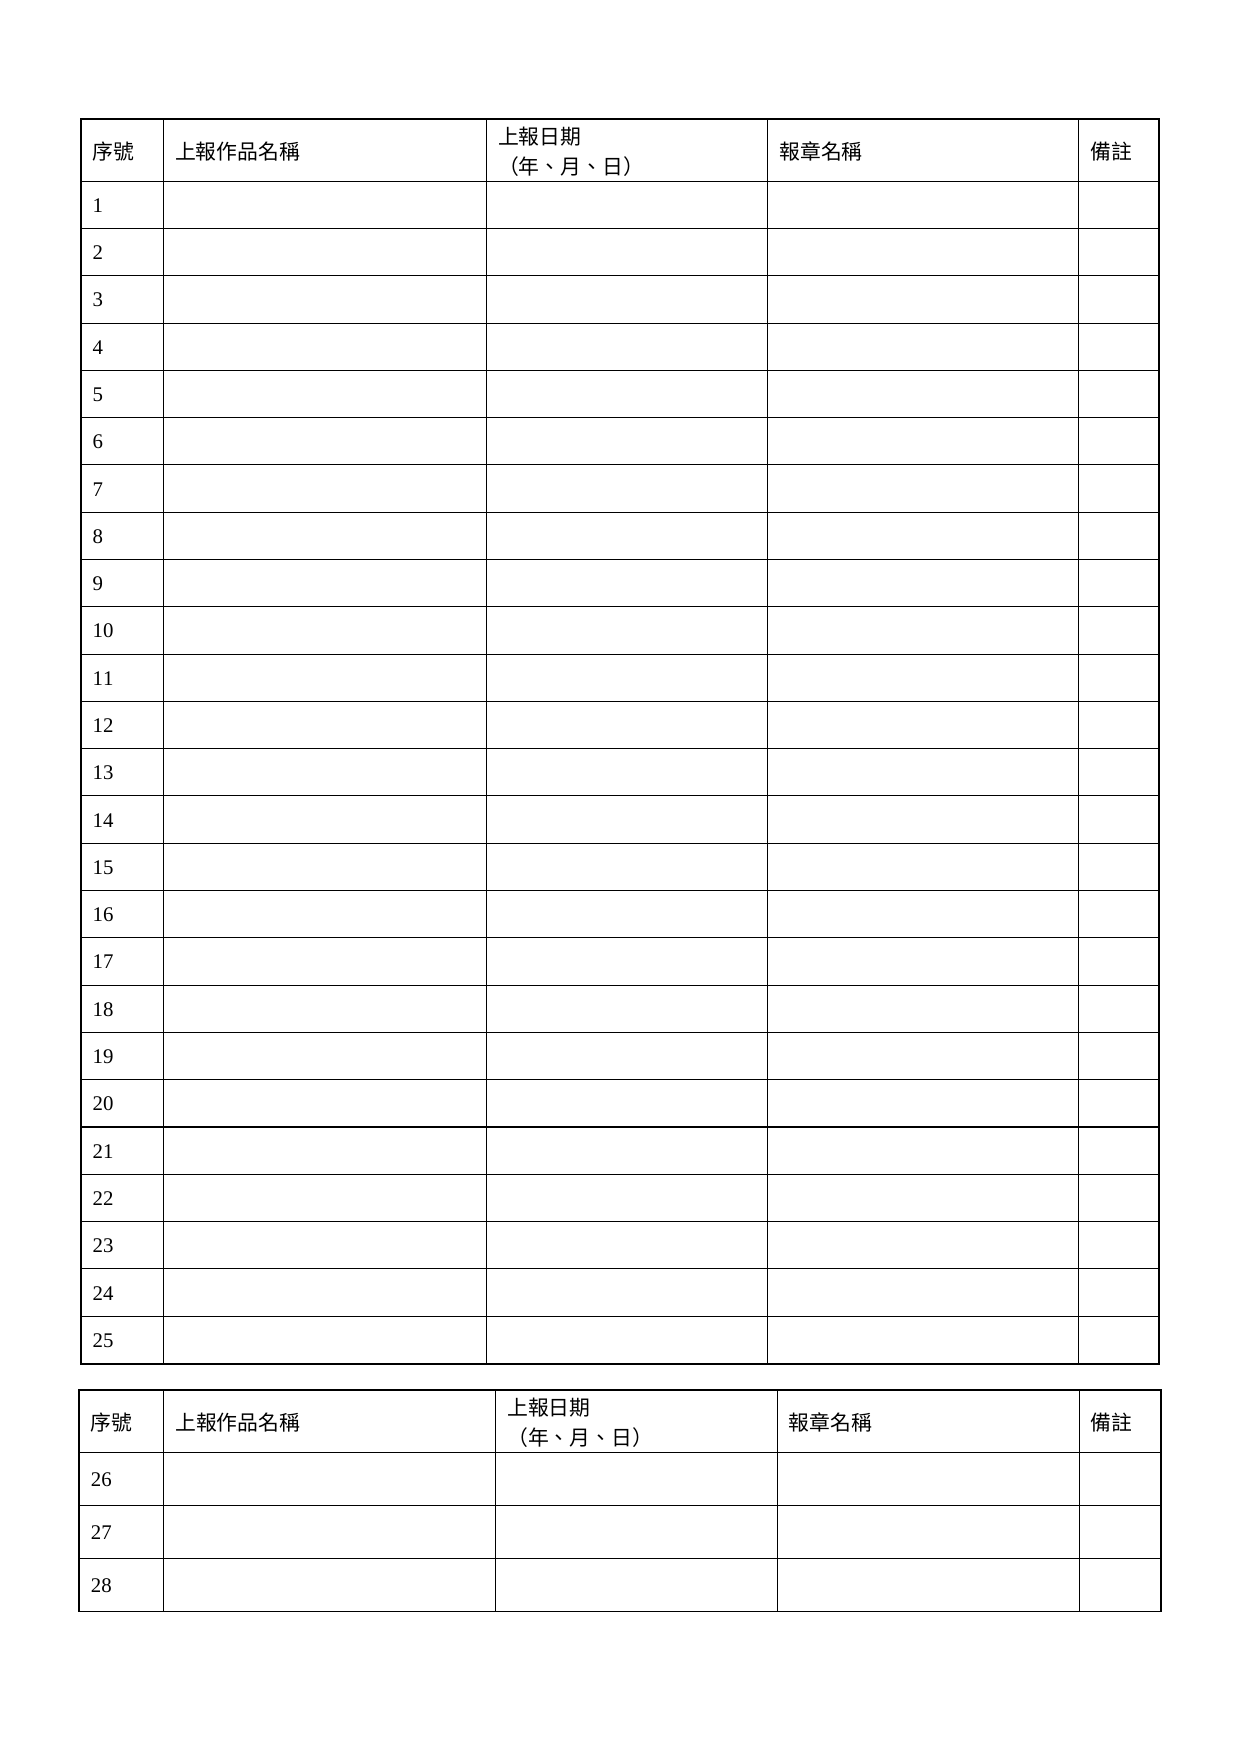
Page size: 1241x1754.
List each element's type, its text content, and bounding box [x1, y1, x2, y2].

table_cell [1079, 986, 1158, 1032]
table_cell [768, 324, 1078, 370]
table_cell [768, 938, 1078, 984]
table_cell [164, 1033, 486, 1079]
table_cell 4 [82, 324, 163, 370]
table_cell [1080, 1559, 1160, 1611]
table_cell [1079, 938, 1158, 984]
table_cell 12 [82, 702, 163, 748]
table_cell 13 [82, 749, 163, 795]
table_cell [164, 1128, 486, 1174]
table_cell [768, 1128, 1078, 1174]
table_cell [1079, 1080, 1158, 1126]
table_cell 11 [82, 655, 163, 701]
table_cell [164, 560, 486, 606]
table_cell [1079, 1317, 1158, 1363]
table_cell 7 [82, 465, 163, 512]
table_cell [164, 844, 486, 890]
table_cell [1079, 182, 1158, 228]
table_cell [768, 1080, 1078, 1126]
table_header 報章名稱 [778, 1391, 1079, 1452]
table_cell [1079, 229, 1158, 275]
table_cell [487, 418, 767, 464]
table_cell [768, 418, 1078, 464]
table_cell [487, 229, 767, 275]
table_cell [496, 1453, 777, 1505]
table_header 上報日期 （年、月、日） [496, 1391, 777, 1452]
table_cell [164, 1269, 486, 1316]
table_cell [164, 1506, 495, 1558]
table_cell 8 [82, 513, 163, 559]
table_cell 18 [82, 986, 163, 1032]
table_cell [487, 1222, 767, 1268]
table_cell [768, 182, 1078, 228]
table_cell [487, 607, 767, 653]
table_cell [1079, 749, 1158, 795]
table_header 上報作品名稱 [164, 1391, 495, 1452]
table_cell [487, 891, 767, 937]
table_cell [164, 891, 486, 937]
table_cell [768, 465, 1078, 512]
table_cell [487, 1033, 767, 1079]
table_cell [487, 371, 767, 417]
table_cell [164, 986, 486, 1032]
table_cell [487, 1317, 767, 1363]
table_cell 17 [82, 938, 163, 984]
table_cell [1079, 607, 1158, 653]
table_cell [164, 229, 486, 275]
table_cell [768, 655, 1078, 701]
table_cell [164, 1175, 486, 1221]
table_cell [164, 1080, 486, 1126]
table_cell [487, 749, 767, 795]
table_cell [496, 1559, 777, 1611]
table_cell [768, 1317, 1078, 1363]
table_cell [487, 655, 767, 701]
table_cell 1 [82, 182, 163, 228]
table_cell 9 [82, 560, 163, 606]
table_cell [164, 749, 486, 795]
table_cell [768, 986, 1078, 1032]
table_cell [164, 655, 486, 701]
table_cell 25 [82, 1317, 163, 1363]
table_header 序號 [80, 1391, 163, 1452]
table_cell [164, 182, 486, 228]
table_cell 20 [82, 1080, 163, 1126]
table_cell [768, 560, 1078, 606]
table_cell [164, 702, 486, 748]
table_cell 28 [80, 1559, 163, 1611]
table_cell [768, 1269, 1078, 1316]
table_cell [164, 607, 486, 653]
table_cell [1079, 655, 1158, 701]
table_cell [487, 938, 767, 984]
table_header 上報日期 （年、月、日） [487, 120, 767, 181]
table_cell [164, 513, 486, 559]
table_cell [778, 1559, 1079, 1611]
table_cell [164, 1222, 486, 1268]
table_header 備註 [1080, 1391, 1160, 1452]
table_cell [1079, 1222, 1158, 1268]
table_cell [768, 1175, 1078, 1221]
table_cell [487, 560, 767, 606]
table_cell [768, 229, 1078, 275]
table_cell [164, 324, 486, 370]
table_cell [1079, 371, 1158, 417]
table_cell 2 [82, 229, 163, 275]
table_cell 21 [82, 1128, 163, 1174]
table_cell [487, 1080, 767, 1126]
table_cell [487, 796, 767, 843]
table_cell [164, 465, 486, 512]
table_cell [768, 749, 1078, 795]
table_cell 3 [82, 276, 163, 322]
table_cell [487, 182, 767, 228]
table_cell [1079, 796, 1158, 843]
table_cell [496, 1506, 777, 1558]
table_cell [1079, 560, 1158, 606]
table_cell [164, 1559, 495, 1611]
table_cell [1080, 1453, 1160, 1505]
table_header 序號 [82, 120, 163, 181]
table_cell [1079, 1269, 1158, 1316]
table_cell [1079, 1033, 1158, 1079]
table_cell [487, 844, 767, 890]
table_cell [487, 1128, 767, 1174]
table_cell [164, 1317, 486, 1363]
table_cell 16 [82, 891, 163, 937]
table_cell [1079, 891, 1158, 937]
table_cell [1079, 1128, 1158, 1174]
table_cell 19 [82, 1033, 163, 1079]
table_cell [768, 276, 1078, 322]
table_cell [1079, 844, 1158, 890]
table_cell [768, 702, 1078, 748]
table_cell [768, 371, 1078, 417]
table_cell 6 [82, 418, 163, 464]
table_cell [778, 1506, 1079, 1558]
table_cell [1079, 324, 1158, 370]
table_cell [768, 1222, 1078, 1268]
table_cell 10 [82, 607, 163, 653]
table_cell [768, 607, 1078, 653]
table_cell [1080, 1506, 1160, 1558]
table_cell 24 [82, 1269, 163, 1316]
table_cell [164, 1453, 495, 1505]
table_cell [487, 702, 767, 748]
table_cell 14 [82, 796, 163, 843]
table_cell [1079, 465, 1158, 512]
table_cell 27 [80, 1506, 163, 1558]
table_cell [487, 465, 767, 512]
table_header 報章名稱 [768, 120, 1078, 181]
table_cell [487, 986, 767, 1032]
table_cell [487, 324, 767, 370]
table_cell [768, 844, 1078, 890]
table_cell [768, 513, 1078, 559]
table_cell [164, 938, 486, 984]
table_cell [1079, 702, 1158, 748]
table_cell [487, 513, 767, 559]
table_cell [1079, 418, 1158, 464]
table_cell 23 [82, 1222, 163, 1268]
table_cell [487, 276, 767, 322]
table_header 上報作品名稱 [164, 120, 486, 181]
table_header 備註 [1079, 120, 1158, 181]
table_cell [768, 891, 1078, 937]
table_cell [164, 418, 486, 464]
table_cell [778, 1453, 1079, 1505]
table_cell [164, 276, 486, 322]
table_cell 26 [80, 1453, 163, 1505]
table_cell [1079, 513, 1158, 559]
table_cell [164, 796, 486, 843]
table_cell [1079, 276, 1158, 322]
table_cell [768, 1033, 1078, 1079]
table_cell [1079, 1175, 1158, 1221]
table_cell 5 [82, 371, 163, 417]
table_cell [768, 796, 1078, 843]
table_cell [487, 1269, 767, 1316]
table_cell 15 [82, 844, 163, 890]
table_cell [487, 1175, 767, 1221]
table_cell [164, 371, 486, 417]
table_cell 22 [82, 1175, 163, 1221]
